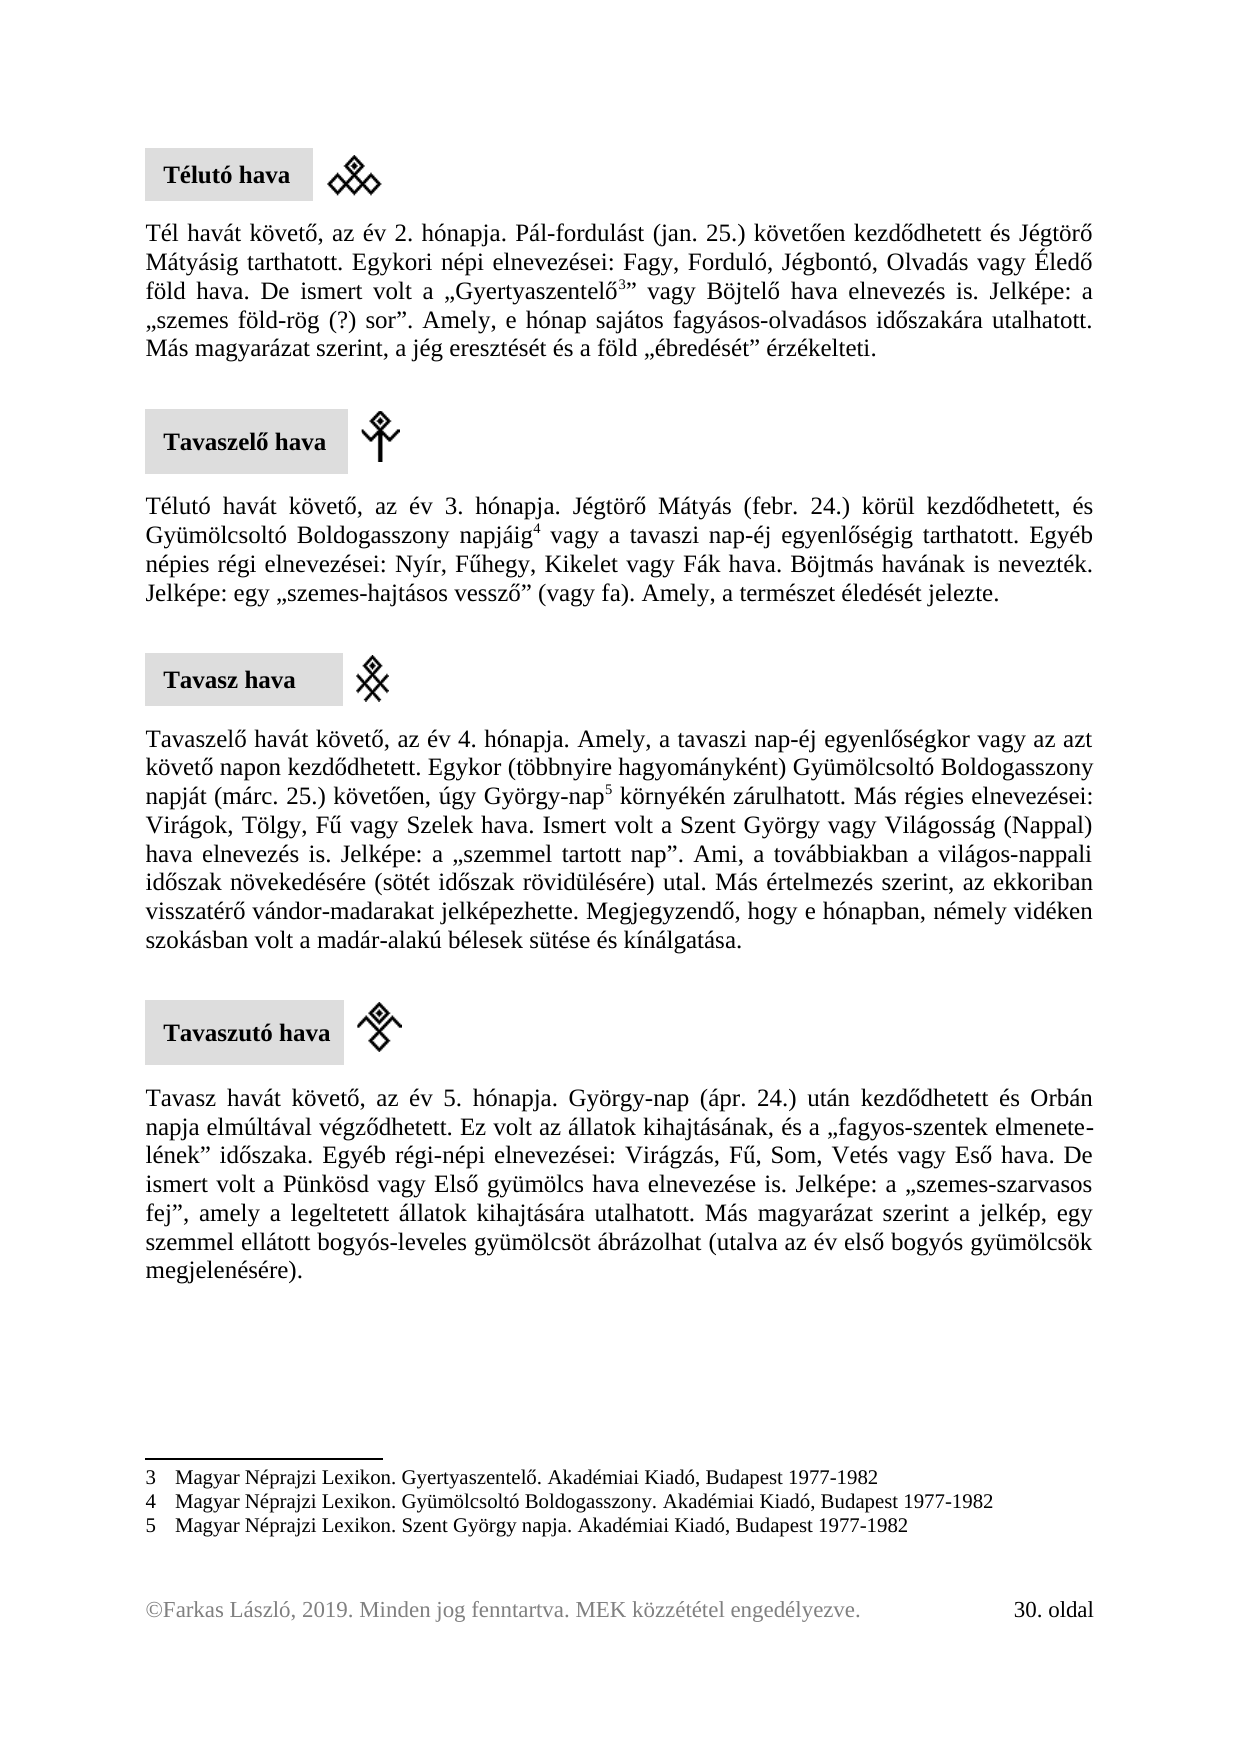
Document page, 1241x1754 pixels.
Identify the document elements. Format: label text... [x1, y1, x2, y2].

text Magyar Néprajzi Lexikon. Gyertyaszentelő. Akadémiai Kiadó, Budapest 1977-1982 [145, 1465, 1094, 1489]
text Télutó havát követő, az év 3. hónapja. Jégtörő Mátyás (febr. 24.) körül kezdődhetett, és Gyümölcsoltó Boldogasszony napjáig vagy a tavaszi nap-éj egyenlőségig tarthatott. Egyéb népies régi elnevezései: Nyír, Fűhegy, Kikelet vagy Fák hava. Böjtmás havának is nevezték. Jelképe: egy „szemes-hajtásos vessző” (vagy fa). Amely, a természet éledését jelezte. [145, 491, 1094, 606]
text Magyar Néprajzi Lexikon. Gyümölcsoltó Boldogasszony. Akadémiai Kiadó, Budapest 1977-1982 [145, 1489, 1094, 1513]
text Magyar Néprajzi Lexikon. Szent György napja. Akadémiai Kiadó, Budapest 1977-1982 [145, 1513, 1094, 1537]
table_header [344, 1000, 1094, 1065]
table_header Tavaszutó hava [145, 1000, 344, 1065]
table_header [343, 653, 1094, 706]
table_header Tavaszelő hava [145, 409, 348, 474]
text Tél havát követő, az év 2. hónapja. Pál-fordulást (jan. 25.) követően kezdődhetett és Jégtörő Mátyásig tarthatott. Egykori népi elnevezései: Fagy, Forduló, Jégbontó, Olvadás vagy Éledő föld hava. De ismert volt a „Gyertyaszentelő” vagy Böjtelő hava elnevezés is. Jelképe: a „szemes föld-rög (?) sor”. Amely, e hónap sajátos fagyásos-olvadásos időszakára utalhatott. Más magyarázat szerint, a jég eresztését és a föld „ébredését” érzékelteti. [145, 218, 1094, 362]
text Tavasz havát követő, az év 5. hónapja. György-nap (ápr. 24.) után kezdődhetett és Orbán napja elmúltával végződhetett. Ez volt az állatok kihajtásának, és a „fagyos-szentek elmenete­lének” időszaka. Egyéb régi-népi elnevezései: Virágzás, Fű, Som, Vetés vagy Eső hava. De ismert volt a Pünkösd vagy Első gyümölcs hava elnevezése is. Jelképe: a „szemes-szarvasos fej”, amely a legeltetett állatok kihajtására utalhatott. Más magyarázat szerint a jelkép, egy szemmel ellátott bogyós-leveles gyümölcsöt ábrázolhat (utalva az év első bogyós gyümölcsök megjelenésére). [145, 1083, 1094, 1284]
table_header Tavasz hava [145, 653, 343, 706]
table_header [313, 148, 1094, 201]
table_header Télutó hava [145, 148, 313, 201]
table_header [348, 409, 1094, 474]
text Tavaszelő havát követő, az év 4. hónapja. Amely, a tavaszi nap-éj egyenlőségkor vagy az azt követő napon kezdődhetett. Egykor (többnyire hagyományként) Gyümölcsoltó Boldogasszony napját (márc. 25.) követően, úgy György-nap környékén zárulhatott. Más régies elnevezései: Virágok, Tölgy, Fű vagy Szelek hava. Ismert volt a Szent György vagy Világosság (Nappal) hava elnevezés is. Jelképe: a „szemmel tartott nap”. Ami, a továbbiakban a világos-nappali időszak növekedésére (sötét időszak rövidülésére) utal. Más értelmezés szerint, az ekkoriban visszatérő vándor-madarakat jelképezhette. Megjegyzendő, hogy e hónapban, némely vidéken szokásban volt a madár-alakú bélesek sütése és kínálgatása. [145, 724, 1094, 954]
